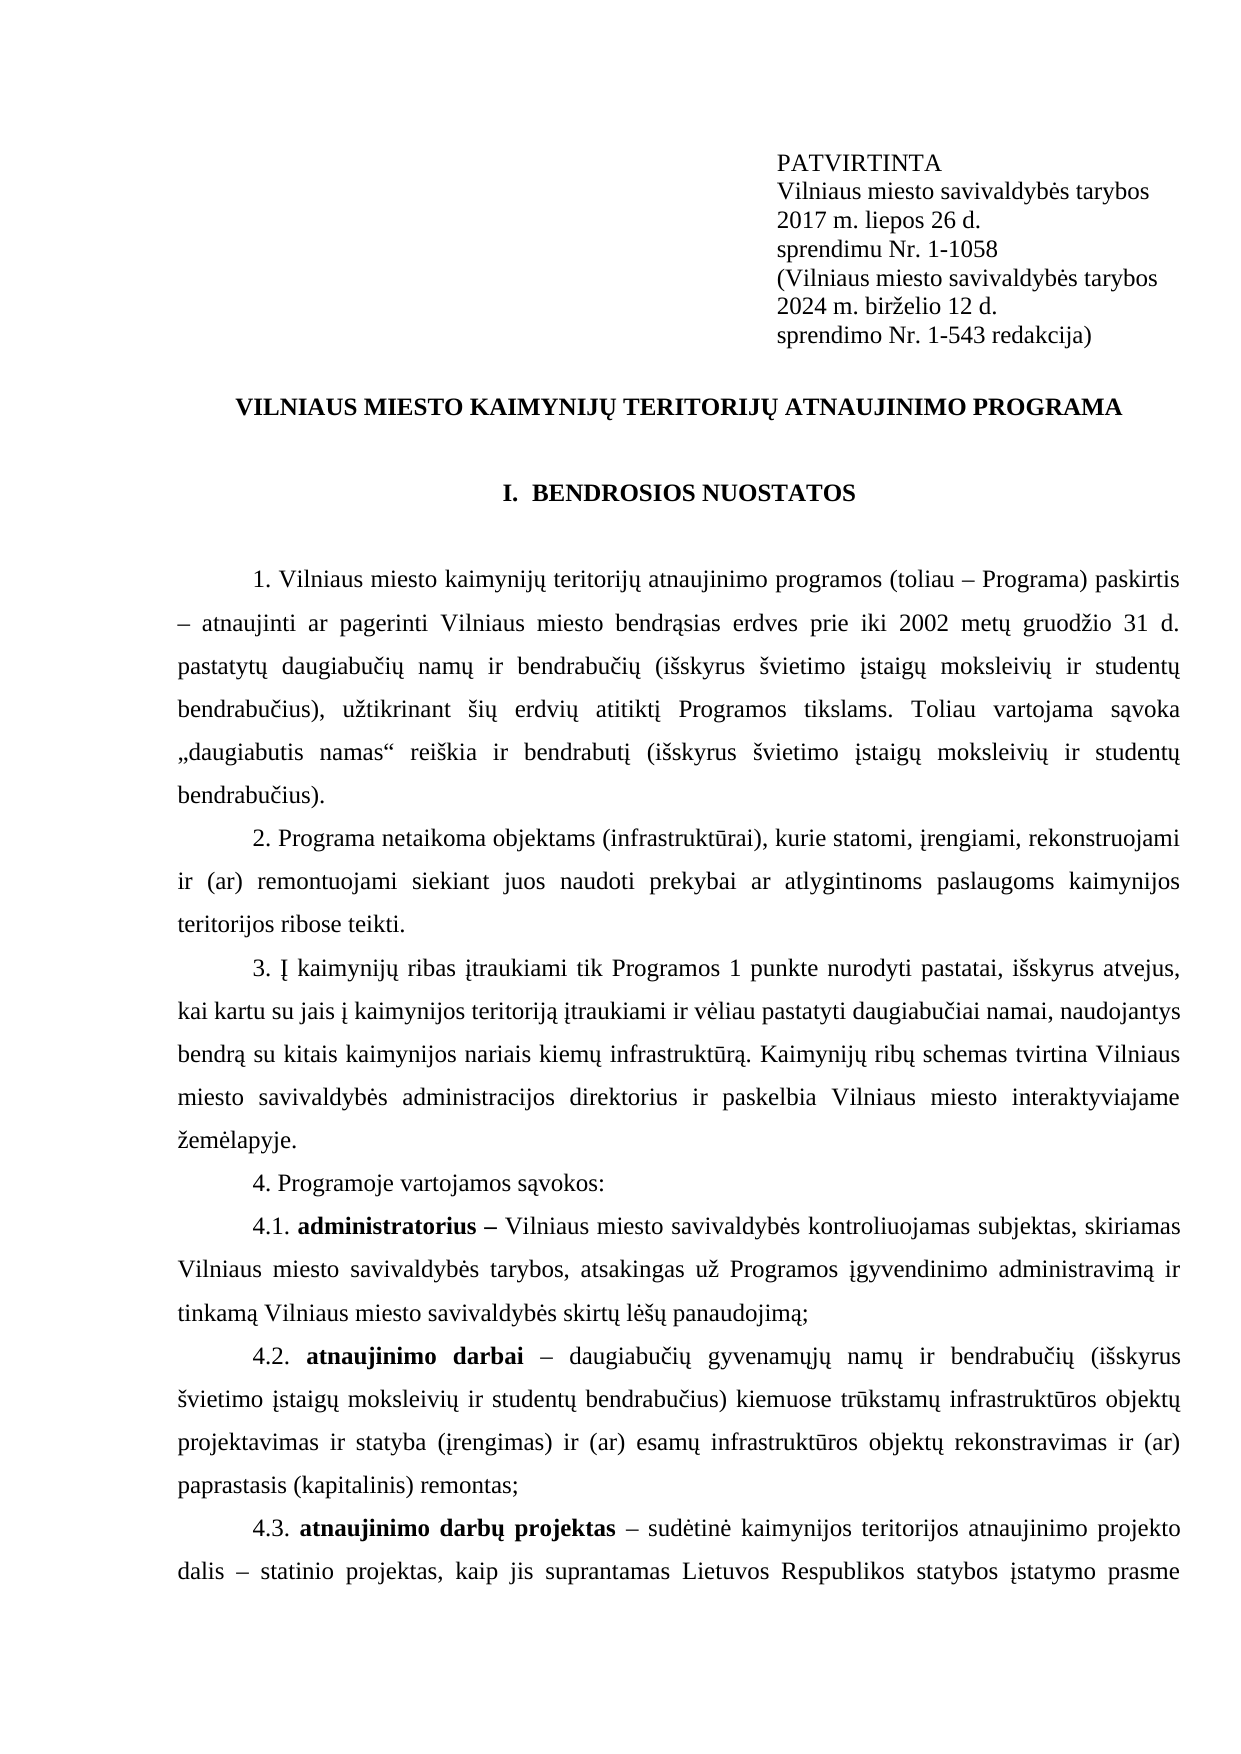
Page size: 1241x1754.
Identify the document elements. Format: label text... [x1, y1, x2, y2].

text 1. Vilniaus miesto kaimynijų teritorijų atnaujinimo programos (toliau – Programa) paskirtis – atnaujinti ar pagerinti Vilniaus miesto bendrąsias erdves prie iki 2002 metų gruodžio 31 d. pastatytų daugiabučių namų ir bendrabučių (išskyrus švietimo įstaigų moksleivių ir studentų bendrabučius), užtikrinant šių erdvių atitiktį Programos tikslams. Toliau vartojama sąvoka „daugiabutis namas“ reiškia ir bendrabutį (išskyrus švietimo įstaigų moksleivių ir studentų bendrabučius). [177, 564, 1181, 809]
text 4.1. administratorius – Vilniaus miesto savivaldybės kontroliuojamas subjektas, skiriamas Vilniaus miesto savivaldybės tarybos, atsakingas už Programos įgyvendinimo administravimą ir tinkamą Vilniaus miesto savivaldybės skirtų lėšų panaudojimą; [177, 1211, 1181, 1326]
text VILNIAUS MIESTO KAIMYNIJŲ TERITORIJŲ ATNAUJINIMO PROGRAMA [177, 392, 1181, 421]
text I. Bendrosios nuostatos [177, 478, 1181, 507]
text 4.2. atnaujinimo darbai – daugiabučių gyvenamųjų namų ir bendrabučių (išskyrus švietimo įstaigų moksleivių ir studentų bendrabučius) kiemuose trūkstamų infrastruktūros objektų projektavimas ir statyba (įrengimas) ir (ar) esamų infrastruktūros objektų rekonstravimas ir (ar) paprastasis (kapitalinis) remontas; [177, 1341, 1181, 1499]
text 2. Programa netaikoma objektams (infrastruktūrai), kurie statomi, įrengiami, rekonstruojami ir (ar) remontuojami siekiant juos naudoti prekybai ar atlygintinoms paslaugoms kaimynijos teritorijos ribose teikti. [177, 823, 1181, 938]
text sprendimu Nr. 1-1058 [777, 234, 1181, 263]
text (Vilniaus miesto savivaldybės tarybos [777, 263, 1181, 291]
text 4.3. atnaujinimo darbų projektas – sudėtinė kaimynijos teritorijos atnaujinimo projekto dalis – statinio projektas, kaip jis suprantamas Lietuvos Respublikos statybos įstatymo prasme [177, 1513, 1181, 1585]
text 2024 m. birželio 12 d. [777, 291, 1181, 320]
text 4. Programoje vartojamos sąvokos: [177, 1168, 1181, 1197]
text PATVIRTINTA [777, 148, 1181, 176]
text sprendimo Nr. 1-543 redakcija) [777, 320, 1181, 349]
text 3. Į kaimynijų ribas įtraukiami tik Programos 1 punkte nurodyti pastatai, išskyrus atvejus, kai kartu su jais į kaimynijos teritoriją įtraukiami ir vėliau pastatyti daugiabučiai namai, naudojantys bendrą su kitais kaimynijos nariais kiemų infrastruktūrą. Kaimynijų ribų schemas tvirtina Vilniaus miesto savivaldybės administracijos direktorius ir paskelbia Vilniaus miesto interaktyviajame žemėlapyje. [177, 953, 1181, 1154]
text Vilniaus miesto savivaldybės tarybos [777, 176, 1181, 205]
text 2017 m. liepos 26 d. [777, 205, 1181, 234]
